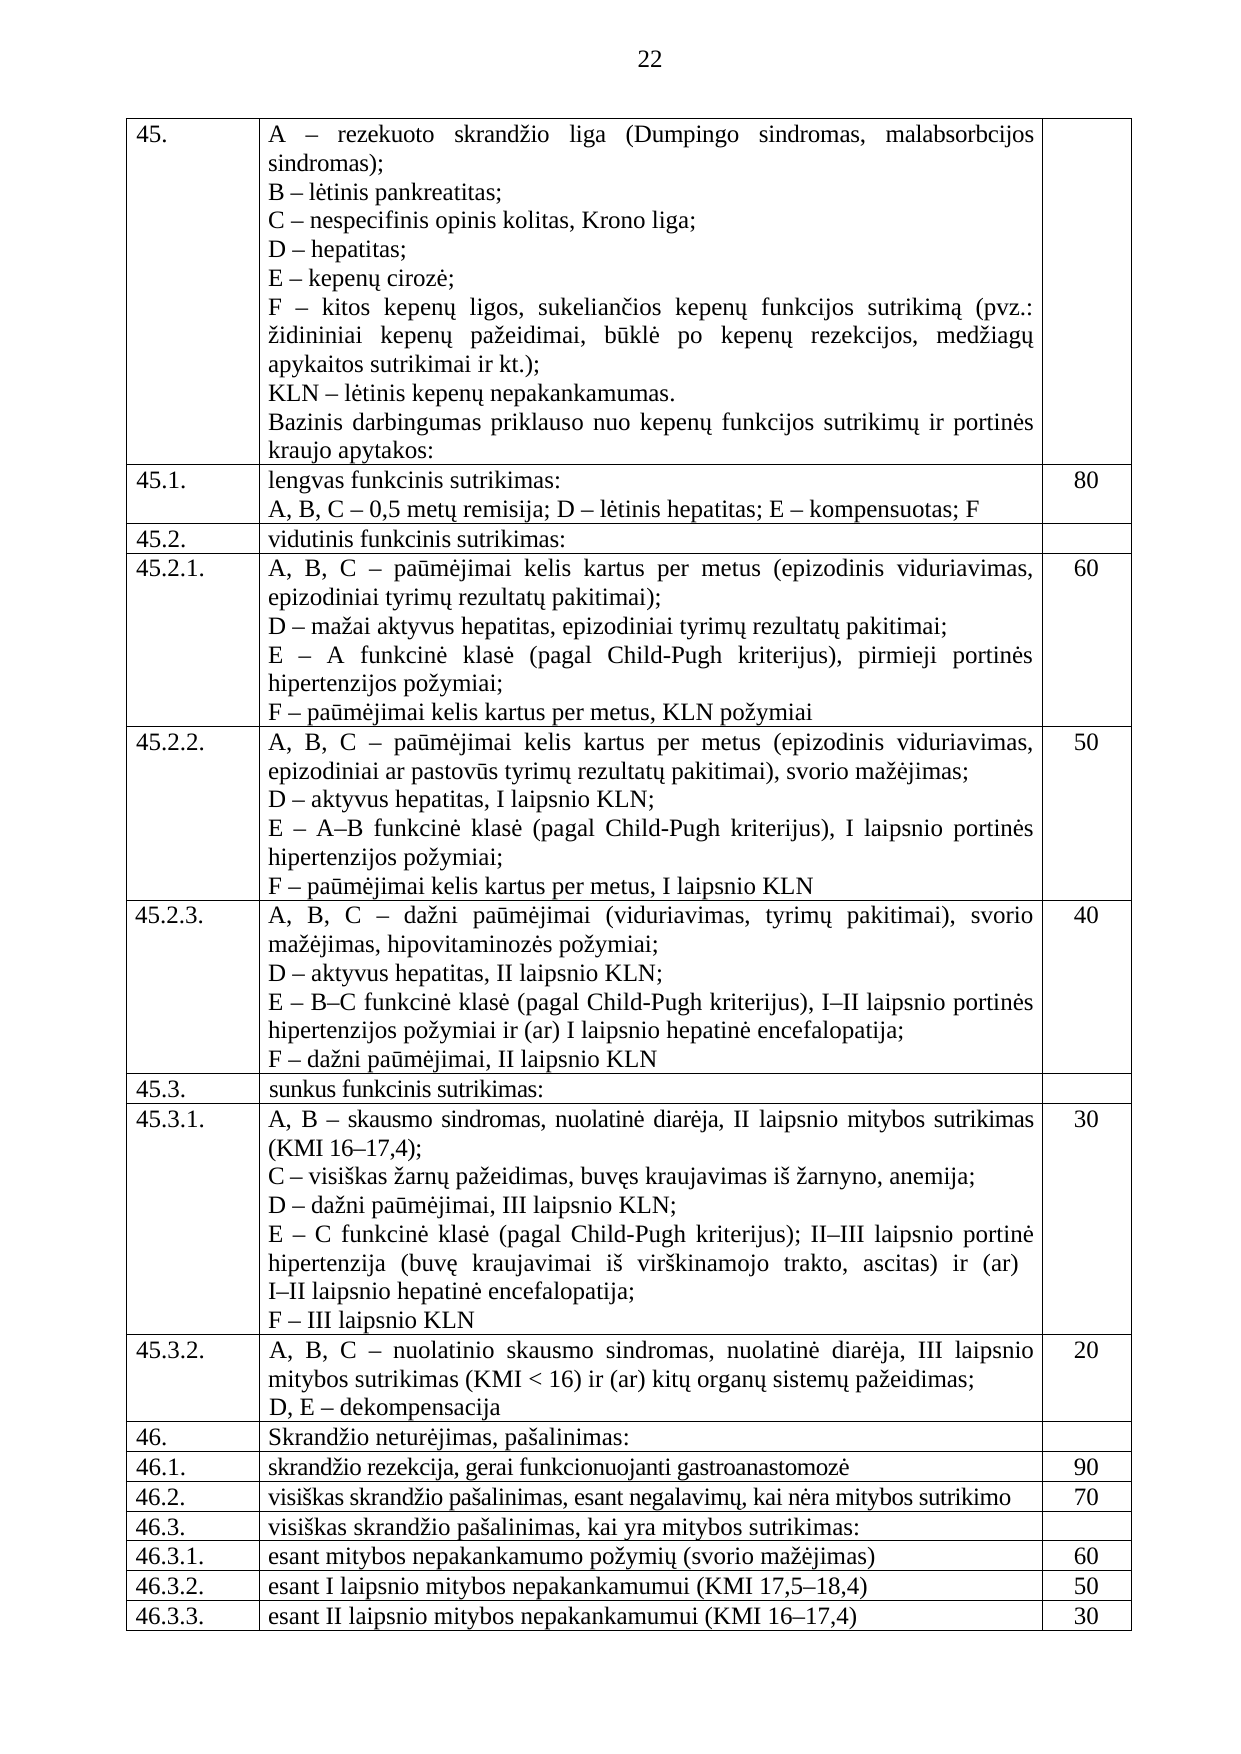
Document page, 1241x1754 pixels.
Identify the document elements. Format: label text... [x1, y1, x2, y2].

table_cell 30 [1043, 1104, 1131, 1334]
table_cell A, B, C – paūmėjimai kelis kartus per metus (epizodinis viduriavimas, epizodiniai tyrimų rezultatų pakitimai); D – mažai aktyvus hepatitas, epizodiniai tyrimų rezultatų pakitimai; E – A funkcinė klasė (pagal Child-Pugh kriterijus), pirmieji portinės hipertenzijos požymiai; F – paūmėjimai kelis kartus per metus, KLN požymiai [260, 554, 1042, 726]
table_cell A, B, C – dažni paūmėjimai (viduriavimas, tyrimų pakitimai), svorio mažėjimas, hipovitaminozės požymiai; D – aktyvus hepatitas, II laipsnio KLN; E – B–C funkcinė klasė (pagal Child-Pugh kriterijus), I–II laipsnio portinės hipertenzijos požymiai ir (ar) I laipsnio hepatinė encefalopatija; F – dažni paūmėjimai, II laipsnio KLN [260, 901, 1042, 1073]
table_cell 46.3. [127, 1512, 259, 1540]
table_cell 46. [127, 1422, 259, 1451]
table_cell lengvas funkcinis sutrikimas: A, B, C – 0,5 metų remisija; D – lėtinis hepatitas; E – kompensuotas; F [260, 465, 1042, 523]
table_cell sunkus funkcinis sutrikimas: [260, 1074, 1042, 1103]
table_cell 60 [1043, 554, 1131, 726]
table_cell visiškas skrandžio pašalinimas, kai yra mitybos sutrikimas: [260, 1512, 1042, 1540]
table_cell [1043, 1512, 1131, 1540]
table_cell A – rezekuoto skrandžio liga (Dumpingo sindromas, malabsorbcijos sindromas); B – lėtinis pankreatitas; C – nespecifinis opinis kolitas, Krono liga; D – hepatitas; E – kepenų cirozė; F – kitos kepenų ligos, sukeliančios kepenų funkcijos sutrikimą (pvz.: židininiai kepenų pažeidimai, būklė po kepenų rezekcijos, medžiagų apykaitos sutrikimai ir kt.); KLN – lėtinis kepenų nepakankamumas. Bazinis darbingumas priklauso nuo kepenų funkcijos sutrikimų ir portinės kraujo apytakos: [260, 119, 1042, 464]
table_cell 45.1. [127, 465, 259, 523]
table_cell 45.3.2. [127, 1335, 259, 1421]
table_cell skrandžio rezekcija, gerai funkcionuojanti gastroanastomozė [260, 1452, 1042, 1481]
table_cell 70 [1043, 1482, 1131, 1511]
table_cell 30 [1043, 1601, 1131, 1630]
table_cell visiškas skrandžio pašalinimas, esant negalavimų, kai nėra mitybos sutrikimo [260, 1482, 1042, 1511]
table_cell 20 [1043, 1335, 1131, 1421]
table_cell 45.2.1. [127, 554, 259, 726]
table_cell A, B, C – nuolatinio skausmo sindromas, nuolatinė diarėja, III laipsnio mitybos sutrikimas (KMI < 16) ir (ar) kitų organų sistemų pažeidimas; D, E – dekompensacija [260, 1335, 1042, 1421]
table_cell 46.3.3. [127, 1601, 259, 1630]
table_cell 46.3.2. [127, 1571, 259, 1600]
table_cell esant mitybos nepakankamumo požymių (svorio mažėjimas) [260, 1541, 1042, 1570]
table_cell [1043, 119, 1131, 464]
table_cell 46.3.1. [127, 1541, 259, 1570]
table_cell 45.2. [127, 524, 259, 552]
table_cell [1043, 1074, 1131, 1103]
table_cell A, B – skausmo sindromas, nuolatinė diarėja, II laipsnio mitybos sutrikimas (KMI 16–17,4); C – visiškas žarnų pažeidimas, buvęs kraujavimas iš žarnyno, anemija; D – dažni paūmėjimai, III laipsnio KLN; E – C funkcinė klasė (pagal Child-Pugh kriterijus); II–III laipsnio portinė hipertenzija (buvę kraujavimai iš virškinamojo trakto, ascitas) ir (ar) I–II laipsnio hepatinė encefalopatija; F – III laipsnio KLN [260, 1104, 1042, 1334]
table_cell 50 [1043, 727, 1131, 899]
table_cell esant II laipsnio mitybos nepakankamumui (KMI 16–17,4) [260, 1601, 1042, 1630]
table_cell esant I laipsnio mitybos nepakankamumui (KMI 17,5–18,4) [260, 1571, 1042, 1600]
table_cell 45.3. [127, 1074, 259, 1103]
table_cell 45.3.1. [127, 1104, 259, 1334]
table_cell 46.1. [127, 1452, 259, 1481]
table_cell 45. [127, 119, 259, 464]
table_cell 40 [1043, 901, 1131, 1073]
table_cell 60 [1043, 1541, 1131, 1570]
table_cell 50 [1043, 1571, 1131, 1600]
table_cell vidutinis funkcinis sutrikimas: [260, 524, 1042, 552]
table_cell 45.2.2. [127, 727, 259, 899]
table_cell [1043, 524, 1131, 552]
table_cell 90 [1043, 1452, 1131, 1481]
table_cell Skrandžio neturėjimas, pašalinimas: [260, 1422, 1042, 1451]
table_cell 80 [1043, 465, 1131, 523]
table_cell 46.2. [127, 1482, 259, 1511]
table_cell A, B, C – paūmėjimai kelis kartus per metus (epizodinis viduriavimas, epizodiniai ar pastovūs tyrimų rezultatų pakitimai), svorio mažėjimas; D – aktyvus hepatitas, I laipsnio KLN; E – A–B funkcinė klasė (pagal Child-Pugh kriterijus), I laipsnio portinės hipertenzijos požymiai; F – paūmėjimai kelis kartus per metus, I laipsnio KLN [260, 727, 1042, 899]
table_cell 45.2.3. [127, 901, 259, 1073]
table_cell [1043, 1422, 1131, 1451]
